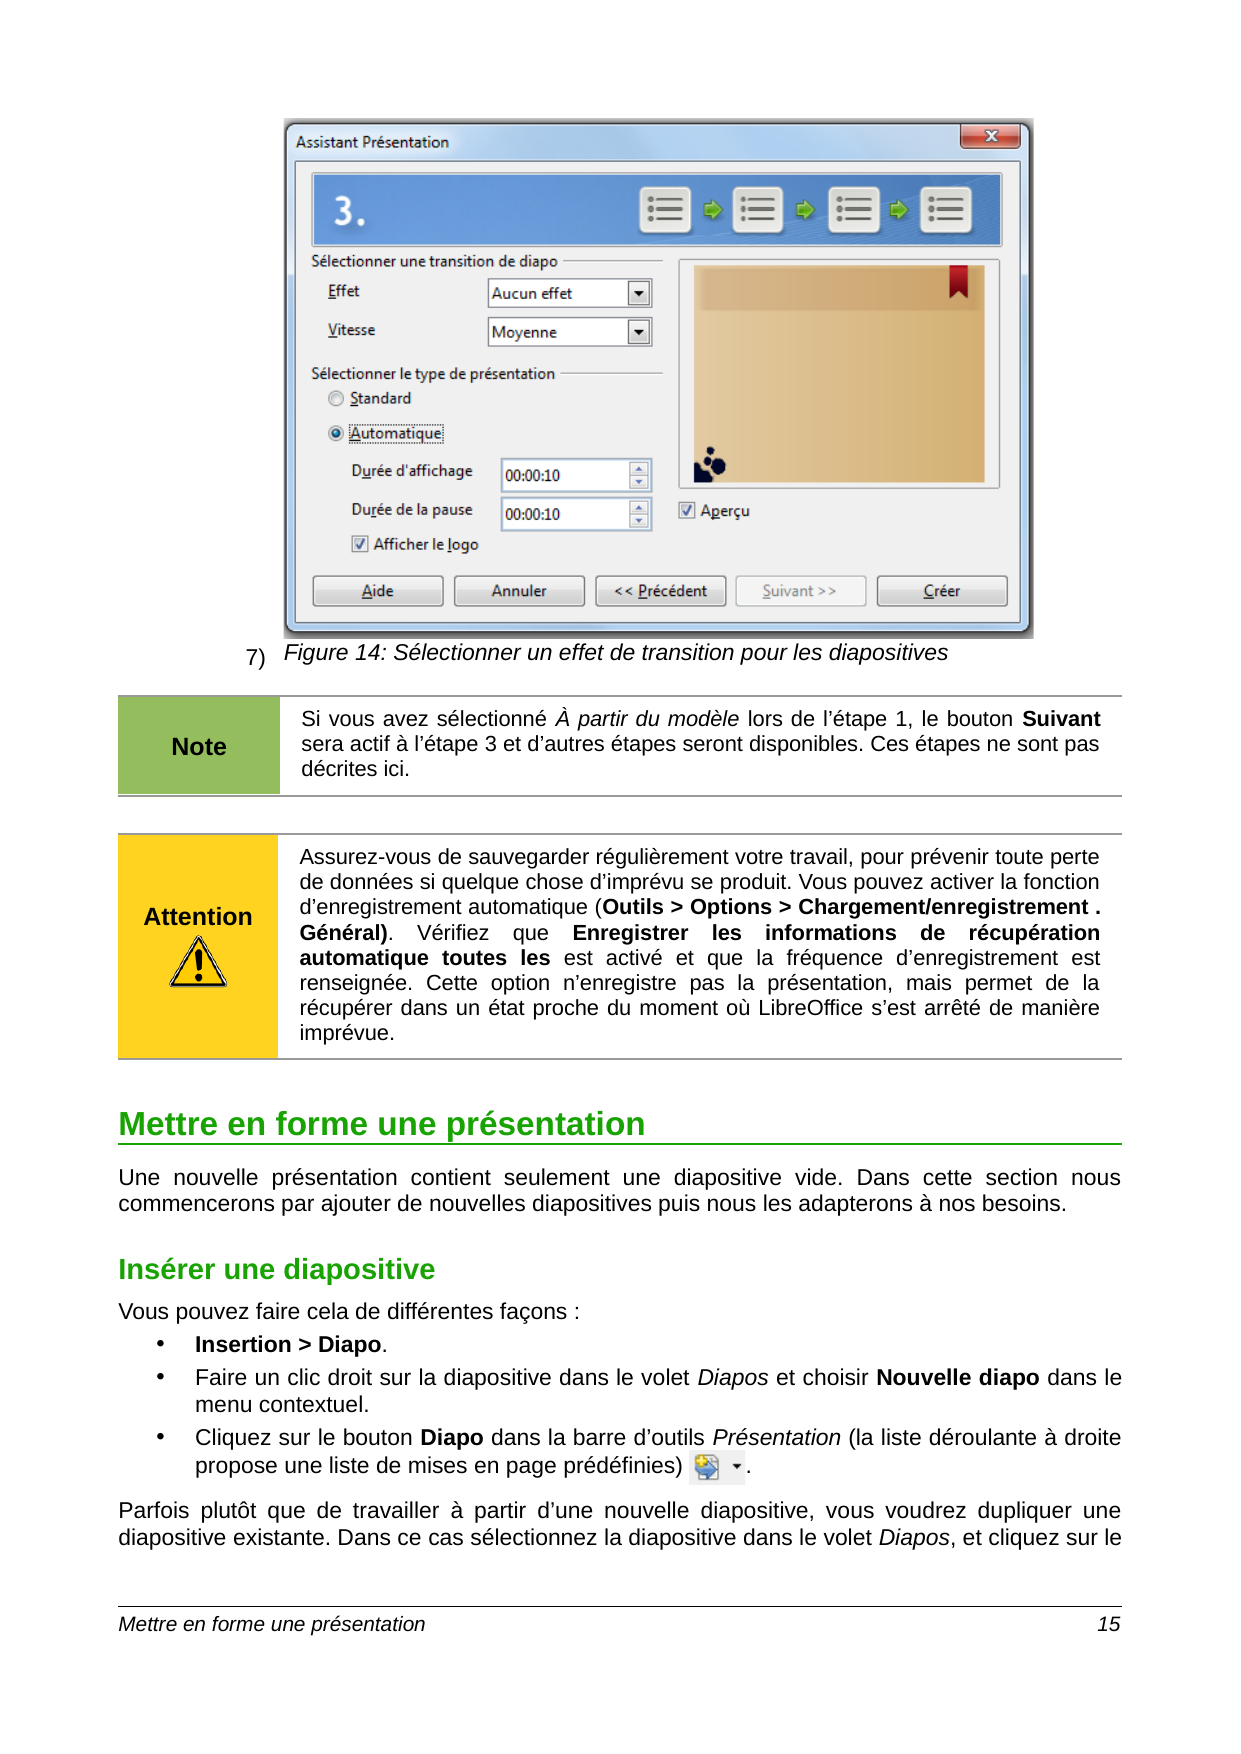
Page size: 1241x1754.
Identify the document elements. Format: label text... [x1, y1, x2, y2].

table_header Note [118, 697, 280, 794]
list Faire un clic droit sur la diapositive dans le volet Diapos et choisir Nouvelle diapo dans le menu contextuel. [156, 1364, 1122, 1417]
picture [283, 118, 1034, 639]
list Vous pouvez faire cela de différentes façons : [118, 1298, 1122, 1324]
subtitle Mettre en forme une présentation [118, 1104, 1122, 1143]
picture [165, 931, 231, 991]
list Cliquez sur le bouton Diapo dans la barre d’outils Présentation (la liste déroulante à droite propose une liste de mises en page prédéfinies) . [156, 1423, 1122, 1485]
table_header Attention [118, 835, 278, 1058]
text Parfois plutôt que de travailler à partir d’une nouvelle diapositive, vous voudrez dupliquer une diapositive existante. Dans ce cas sélectionnez la diapositive dans le volet Diapos, et cliquez sur le [118, 1497, 1122, 1550]
subtitle Insérer une diapositive [118, 1252, 1122, 1286]
list Insertion > Diapo. [156, 1331, 1122, 1358]
list Figure 14: Sélectionner un effet de transition pour les diapositives [283, 639, 1033, 665]
picture [689, 1450, 746, 1485]
table_header Assurez-vous de sauvegarder régulièrement votre travail, pour prévenir toute perte de données si quelque chose d’imprévu se produit. Vous pouvez activer la fonction d’enregistrement automatique (Outils > Options > Chargement/enregistrement . Général). Vérifiez que Enregistrer les informations de récupération automatique toutes les est activé et que la fréquence d’enregistrement est renseignée. Cette option n’enregistre pas la présentation, mais permet de la récupérer dans un état proche du moment où LibreOffice s’est arrêté de manière imprévue. [278, 835, 1122, 1058]
table_header Si vous avez sélectionné À partir du modèle lors de l’étape 1, le bouton Suivant sera actif à l’étape 3 et d’autres étapes seront disponibles. Ces étapes ne sont pas décrites ici. [280, 697, 1122, 794]
text Une nouvelle présentation contient seulement une diapositive vide. Dans cette section nous commencerons par ajouter de nouvelles diapositives puis nous les adapterons à nos besoins. [118, 1164, 1122, 1217]
